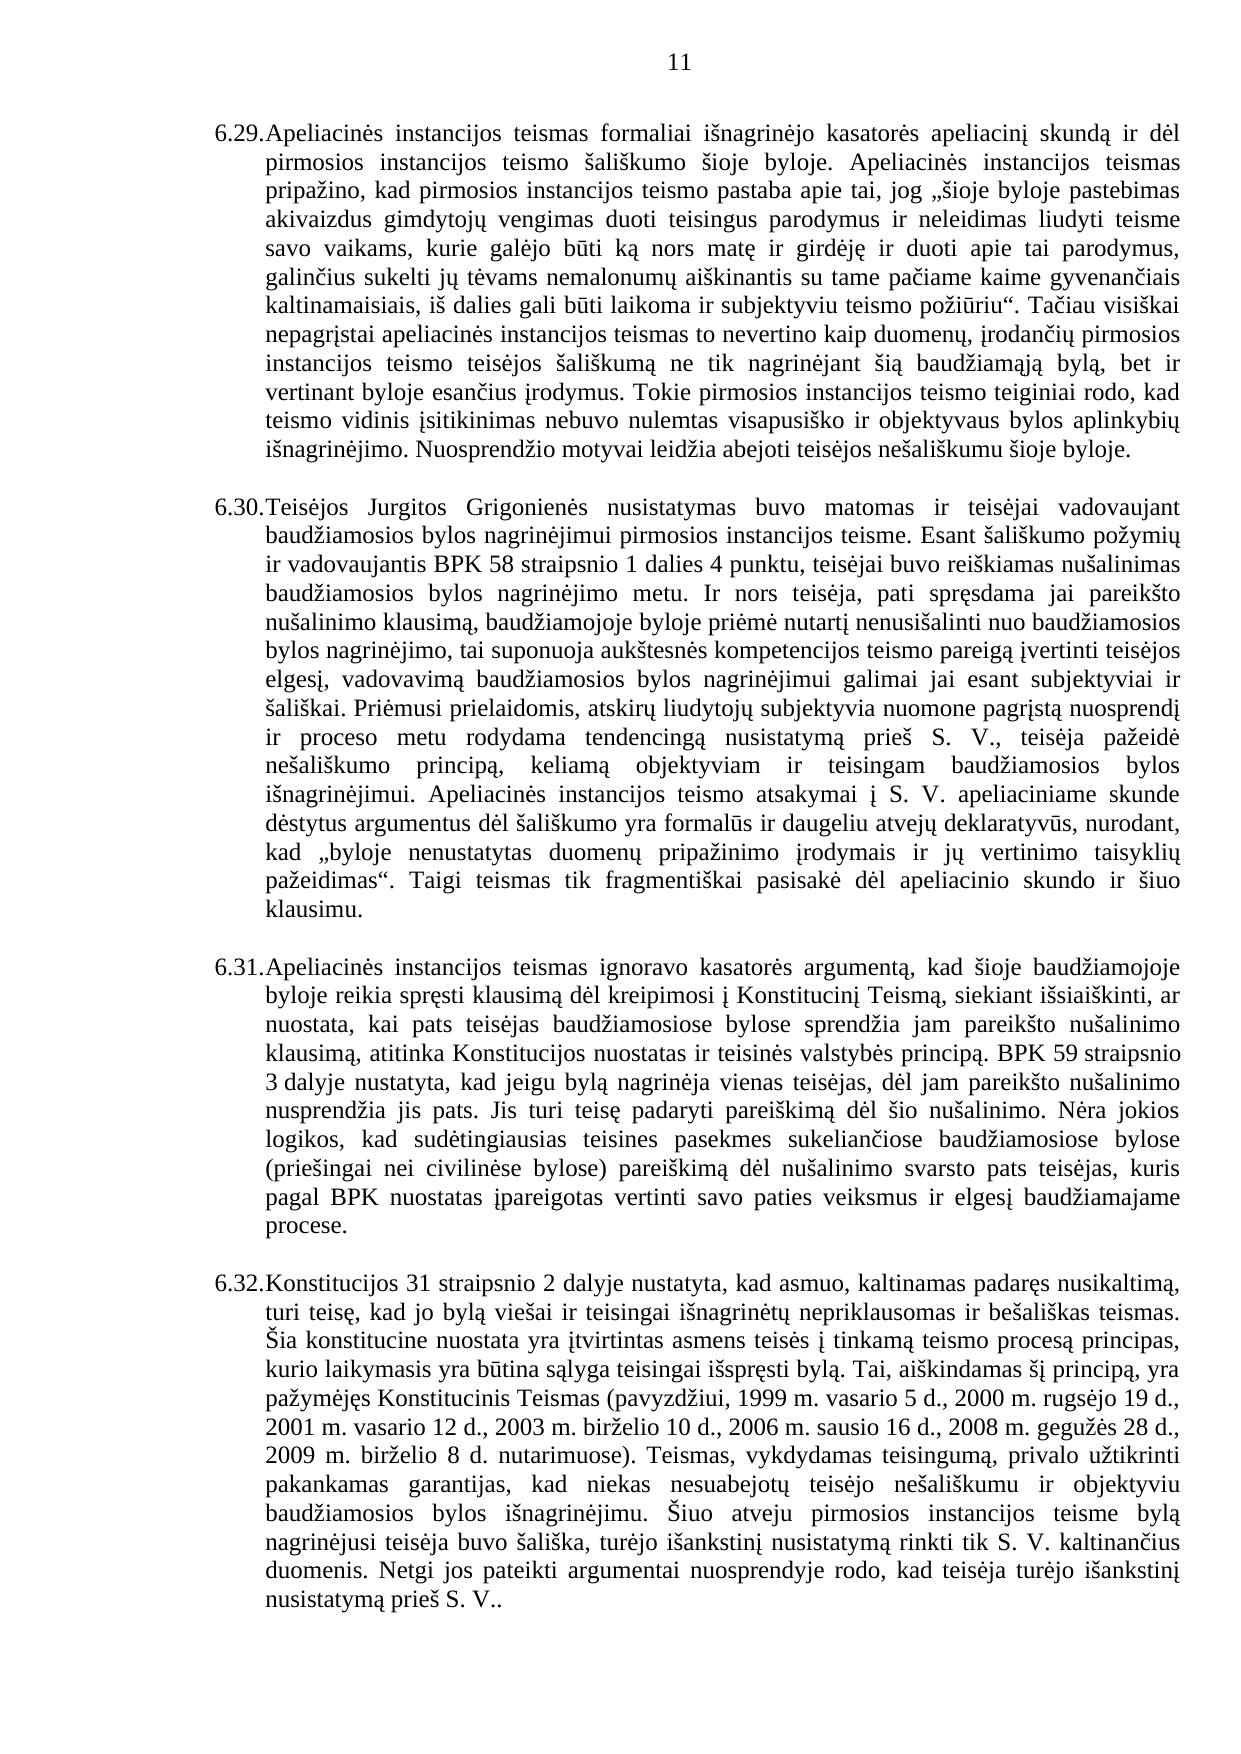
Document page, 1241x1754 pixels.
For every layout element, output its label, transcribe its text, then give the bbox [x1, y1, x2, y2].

text 6.31. Apeliacinės instancijos teismas ignoravo kasatorės argumentą, kad šioje baudžiamojoje byloje reikia spręsti klausimą dėl kreipimosi į Konstitucinį Teismą, siekiant išsiaiškinti, ar nuostata, kai pats teisėjas baudžiamosiose bylose sprendžia jam pareikšto nušalinimo klausimą, atitinka Konstitucijos nuostatas ir teisinės valstybės principą. BPK 59 straipsnio 3 dalyje nustatyta, kad jeigu bylą nagrinėja vienas teisėjas, dėl jam pareikšto nušalinimo nusprendžia jis pats. Jis turi teisę padaryti pareiškimą dėl šio nušalinimo. Nėra jokios logikos, kad sudėtingiausias teisines pasekmes sukeliančiose baudžiamosiose bylose (priešingai nei civilinėse bylose) pareiškimą dėl nušalinimo svarsto pats teisėjas, kuris pagal BPK nuostatas įpareigotas vertinti savo paties veiksmus ir elgesį baudžiamajame procese. [214, 952, 1181, 1239]
text 6.30. Teisėjos Jurgitos Grigonienės nusistatymas buvo matomas ir teisėjai vadovaujant baudžiamosios bylos nagrinėjimui pirmosios instancijos teisme. Esant šališkumo požymių ir vadovaujantis BPK 58 straipsnio 1 dalies 4 punktu, teisėjai buvo reiškiamas nušalinimas baudžiamosios bylos nagrinėjimo metu. Ir nors teisėja, pati spręsdama jai pareikšto nušalinimo klausimą, baudžiamojoje byloje priėmė nutartį nenusišalinti nuo baudžiamosios bylos nagrinėjimo, tai suponuoja aukštesnės kompetencijos teismo pareigą įvertinti teisėjos elgesį, vadovavimą baudžiamosios bylos nagrinėjimui galimai jai esant subjektyviai ir šališkai. Priėmusi prielaidomis, atskirų liudytojų subjektyvia nuomone pagrįstą nuosprendį ir proceso metu rodydama tendencingą nusistatymą prieš S. V., teisėja pažeidė nešališkumo principą, keliamą objektyviam ir teisingam baudžiamosios bylos išnagrinėjimui. Apeliacinės instancijos teismo atsakymai į S. V. apeliaciniame skunde dėstytus argumentus dėl šališkumo yra formalūs ir daugeliu atvejų deklaratyvūs, nurodant, kad „byloje nenustatytas duomenų pripažinimo įrodymais ir jų vertinimo taisyklių pažeidimas“. Taigi teismas tik fragmentiškai pasisakė dėl apeliacinio skundo ir šiuo klausimu. [214, 492, 1181, 923]
text 6.32. Konstitucijos 31 straipsnio 2 dalyje nustatyta, kad asmuo, kaltinamas padaręs nusikaltimą, turi teisę, kad jo bylą viešai ir teisingai išnagrinėtų nepriklausomas ir bešališkas teismas. Šia konstitucine nuostata yra įtvirtintas asmens teisės į tinkamą teismo procesą principas, kurio laikymasis yra būtina sąlyga teisingai išspręsti bylą. Tai, aiškindamas šį principą, yra pažymėjęs Konstitucinis Teismas (pavyzdžiui, 1999 m. vasario 5 d., 2000 m. rugsėjo 19 d., 2001 m. vasario 12 d., 2003 m. birželio 10 d., 2006 m. sausio 16 d., 2008 m. gegužės 28 d., 2009 m. birželio 8 d. nutarimuose). Teismas, vykdydamas teisingumą, privalo užtikrinti pakankamas garantijas, kad niekas nesuabejotų teisėjo nešališkumu ir objektyviu baudžiamosios bylos išnagrinėjimu. Šiuo atveju pirmosios instancijos teisme bylą nagrinėjusi teisėja buvo šališka, turėjo išankstinį nusistatymą rinkti tik S. V. kaltinančius duomenis. Netgi jos pateikti argumentai nuosprendyje rodo, kad teisėja turėjo išankstinį nusistatymą prieš S. V.. [214, 1268, 1181, 1613]
text 6.29. Apeliacinės instancijos teismas formaliai išnagrinėjo kasatorės apeliacinį skundą ir dėl pirmosios instancijos teismo šališkumo šioje byloje. Apeliacinės instancijos teismas pripažino, kad pirmosios instancijos teismo pastaba apie tai, jog „šioje byloje pastebimas akivaizdus gimdytojų vengimas duoti teisingus parodymus ir neleidimas liudyti teisme savo vaikams, kurie galėjo būti ką nors matę ir girdėję ir duoti apie tai parodymus, galinčius sukelti jų tėvams nemalonumų aiškinantis su tame pačiame kaime gyvenančiais kaltinamaisiais, iš dalies gali būti laikoma ir subjektyviu teismo požiūriu“. Tačiau visiškai nepagrįstai apeliacinės instancijos teismas to nevertino kaip duomenų, įrodančių pirmosios instancijos teismo teisėjos šališkumą ne tik nagrinėjant šią baudžiamąją bylą, bet ir vertinant byloje esančius įrodymus. Tokie pirmosios instancijos teismo teiginiai rodo, kad teismo vidinis įsitikinimas nebuvo nulemtas visapusiško ir objektyvaus bylos aplinkybių išnagrinėjimo. Nuosprendžio motyvai leidžia abejoti teisėjos nešališkumu šioje byloje. [214, 118, 1181, 463]
